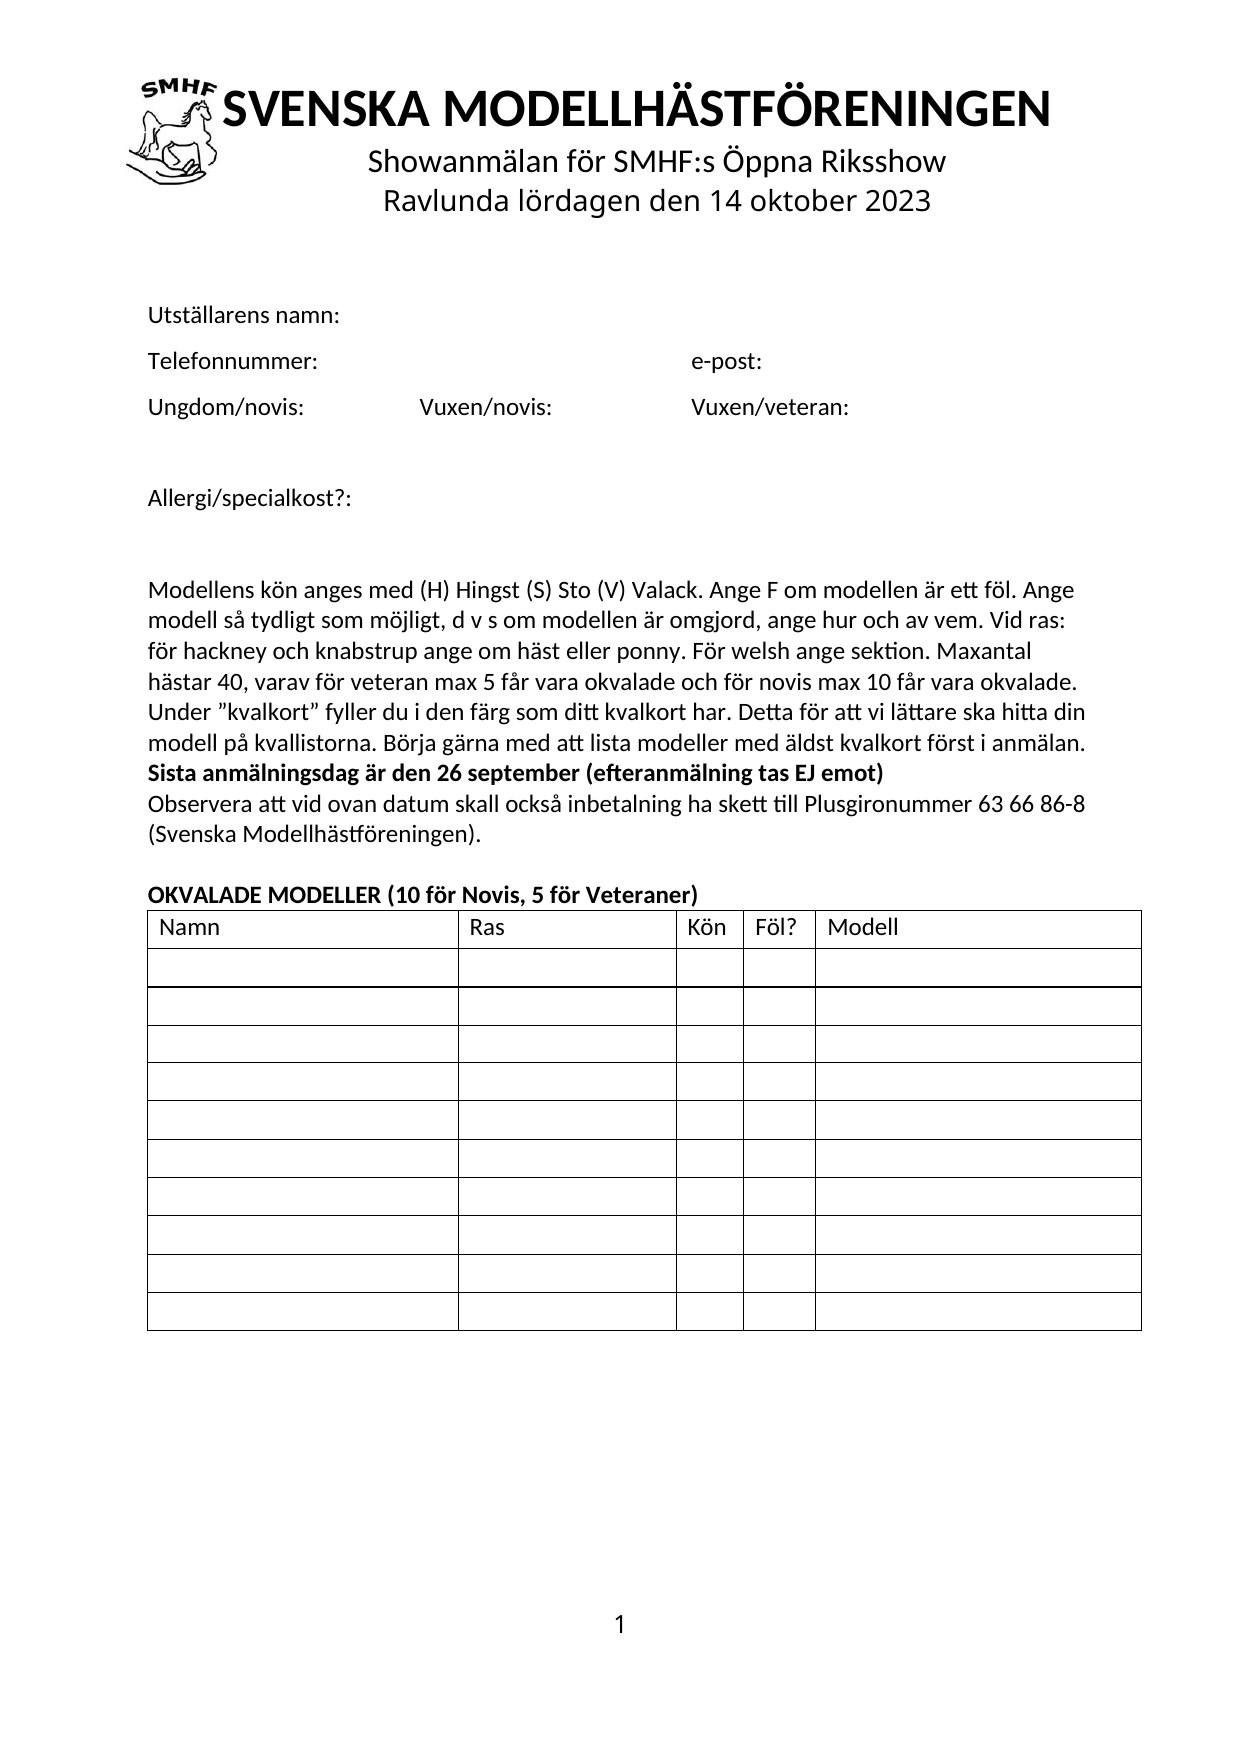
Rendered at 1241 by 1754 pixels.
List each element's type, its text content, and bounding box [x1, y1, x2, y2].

table_cell [459, 1063, 676, 1100]
table_cell [677, 1293, 743, 1330]
table_cell [148, 1216, 458, 1254]
table_cell [148, 1063, 458, 1100]
text Observera att vid ovan datum skall också inbetalning ha skett till Plusgironummer 63 66 86-8 (Svenska Modellhästföreningen). [148, 788, 1093, 849]
table_cell [148, 1101, 458, 1139]
table_cell [148, 1140, 458, 1177]
text Sista anmälningsdag är den 26 september (efteranmälning tas EJ emot) [148, 757, 1093, 788]
table_cell [816, 1101, 1141, 1139]
table_cell [459, 988, 676, 1025]
table_cell [677, 1140, 743, 1177]
table_cell [459, 1101, 676, 1139]
text SVENSKA MODELLHÄSTFÖRENINGEN [223, 74, 1093, 140]
table_cell [459, 1140, 676, 1177]
table_cell [459, 1293, 676, 1330]
table_cell [744, 1293, 815, 1330]
table_cell [816, 1026, 1141, 1062]
table_cell [677, 1063, 743, 1100]
table_cell [677, 1178, 743, 1215]
table_cell [744, 1216, 815, 1254]
table_cell [816, 1140, 1141, 1177]
table_cell [744, 1140, 815, 1177]
table_cell [459, 1255, 676, 1292]
table_header Ras [459, 911, 676, 948]
table_cell [148, 1293, 458, 1330]
table_cell [677, 1216, 743, 1254]
table_cell [744, 1178, 815, 1215]
table_cell [744, 949, 815, 986]
table_cell [677, 949, 743, 986]
table_cell [816, 1178, 1141, 1215]
text Telefonnummer: e-post: [148, 345, 1093, 376]
table_cell [148, 949, 458, 986]
table_cell [816, 949, 1141, 986]
table_cell [148, 988, 458, 1025]
table_cell [744, 1026, 815, 1062]
table_cell [459, 1216, 676, 1254]
text Ungdom/novis: Vuxen/novis: Vuxen/veteran: [148, 391, 1093, 422]
text Allergi/specialkost?: [148, 483, 1093, 513]
table_cell [816, 1255, 1141, 1292]
table_cell [677, 1255, 743, 1292]
table_cell [459, 1178, 676, 1215]
table_cell [677, 1101, 743, 1139]
table_header Modell [816, 911, 1141, 948]
table_cell [677, 1026, 743, 1062]
table_header Namn [148, 911, 458, 948]
table_cell [677, 988, 743, 1025]
table_cell [744, 1063, 815, 1100]
text Ravlunda lördagen den 14 oktober 2023 [148, 181, 1093, 220]
table_cell [816, 988, 1141, 1025]
table_header Föl? [744, 911, 815, 948]
table_cell [459, 949, 676, 986]
table_cell [148, 1255, 458, 1292]
table_cell [816, 1063, 1141, 1100]
text Modellens kön anges med (H) Hingst (S) Sto (V) Valack. Ange F om modellen är ett föl. Ange modell så tydligt som möjligt, d v s om modellen är omgjord, ange hur och av vem. Vid ras: för hackney och knabstrup ange om häst eller ponny. För welsh ange sektion. Maxantal hästar 40, varav för veteran max 5 får vara okvalade och för novis max 10 får vara okvalade. Under ”kvalkort” fyller du i den färg som ditt kvalkort har. Detta för att vi lättare ska hitta din modell på kvallistorna. Börja gärna med att lista modeller med äldst kvalkort först i anmälan. [148, 574, 1093, 757]
table_cell [148, 1178, 458, 1215]
table_cell [816, 1293, 1141, 1330]
table_cell [459, 1026, 676, 1062]
text OKVALADE MODELLER (10 för Novis, 5 för Veteraner) [148, 879, 1093, 910]
text Showanmälan för SMHF:s Öppna Riksshow [223, 140, 1093, 181]
table_cell [744, 1255, 815, 1292]
table_header Kön [677, 911, 743, 948]
table_cell [744, 1101, 815, 1139]
table_cell [148, 1026, 458, 1062]
text Utställarens namn: [148, 300, 1093, 330]
table_cell [816, 1216, 1141, 1254]
table_cell [744, 988, 815, 1025]
